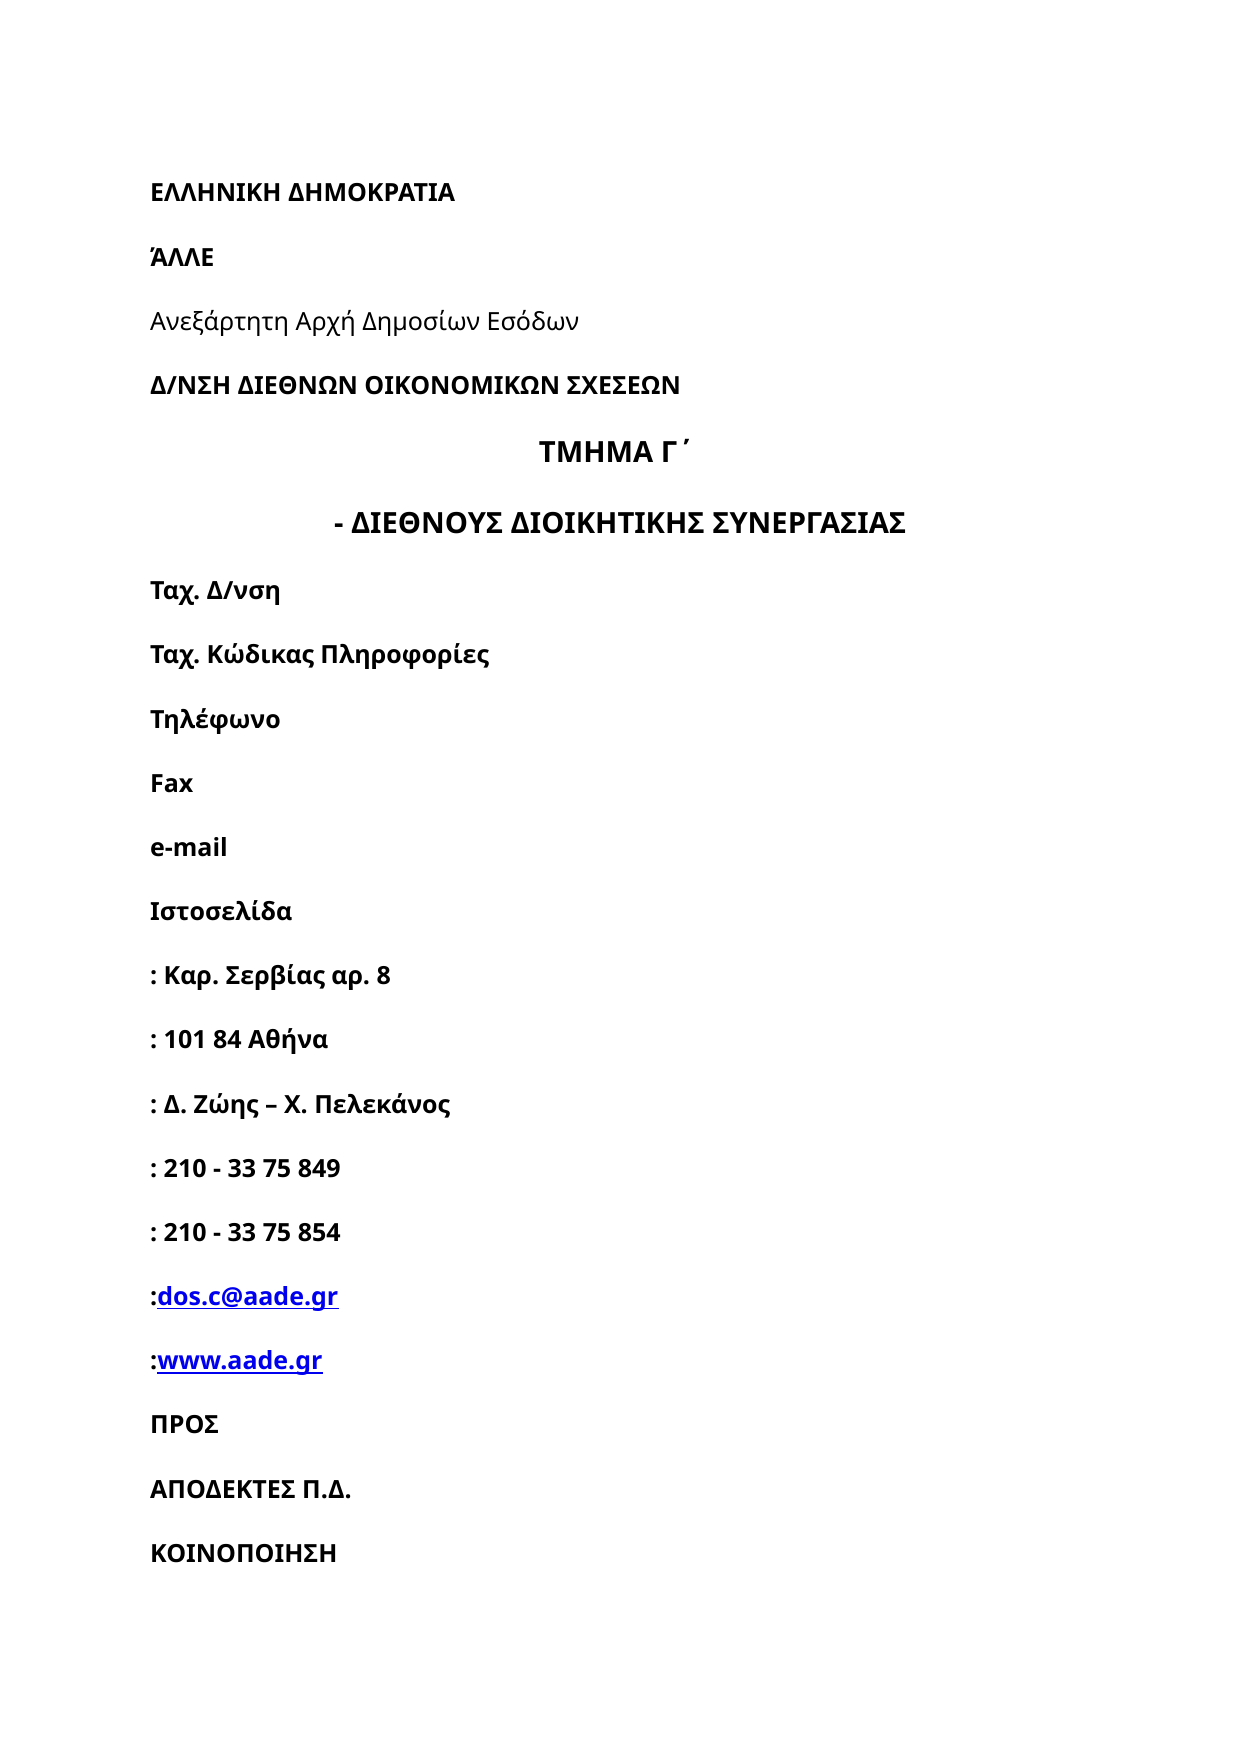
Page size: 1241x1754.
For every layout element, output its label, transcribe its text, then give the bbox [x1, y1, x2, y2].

text : 210 - 33 75 849 [150, 1150, 1090, 1184]
text Ιστοσελίδα [150, 894, 1090, 928]
text Δ/ΝΣΗ ΔΙΕΘΝΩΝ ΟΙΚΟΝΟΜΙΚΩΝ ΣΧΕΣΕΩΝ [150, 367, 1090, 402]
text Ανεξάρτητη Αρχή Δημοσίων Εσόδων [150, 303, 1090, 337]
text ΠΡΟΣ [150, 1407, 1090, 1441]
subtitle ΤΜΗΜΑ Γ΄ [150, 432, 1090, 471]
text ΚΟΙΝΟΠΟΙΗΣΗ [150, 1535, 1090, 1569]
text Τηλέφωνο [150, 701, 1090, 735]
text e-mail [150, 829, 1090, 864]
text : Δ. Ζώης – Χ. Πελεκάνος [150, 1086, 1090, 1120]
text :www.aade.gr [150, 1343, 1090, 1377]
text Fax [150, 765, 1090, 799]
text : 210 - 33 75 854 [150, 1214, 1090, 1249]
subtitle - ΔΙΕΘΝΟΥΣ ΔΙΟΙΚΗΤΙΚΗΣ ΣΥΝΕΡΓΑΣΙΑΣ [150, 502, 1090, 542]
text : Καρ. Σερβίας αρ. 8 [150, 958, 1090, 992]
text Ταχ. Κώδικας Πληροφορίες [150, 637, 1090, 671]
text ΆΛΛΕ [150, 239, 1090, 273]
text Ταχ. Δ/νση [150, 573, 1090, 607]
text : 101 84 Αθήνα [150, 1022, 1090, 1056]
text :dos.c@aade.gr [150, 1279, 1090, 1313]
text ΕΛΛΗΝΙΚΗ ΔΗΜΟΚΡΑΤΙΑ [150, 175, 1090, 209]
text ΑΠΟΔΕΚΤΕΣ Π.Δ. [150, 1471, 1090, 1505]
